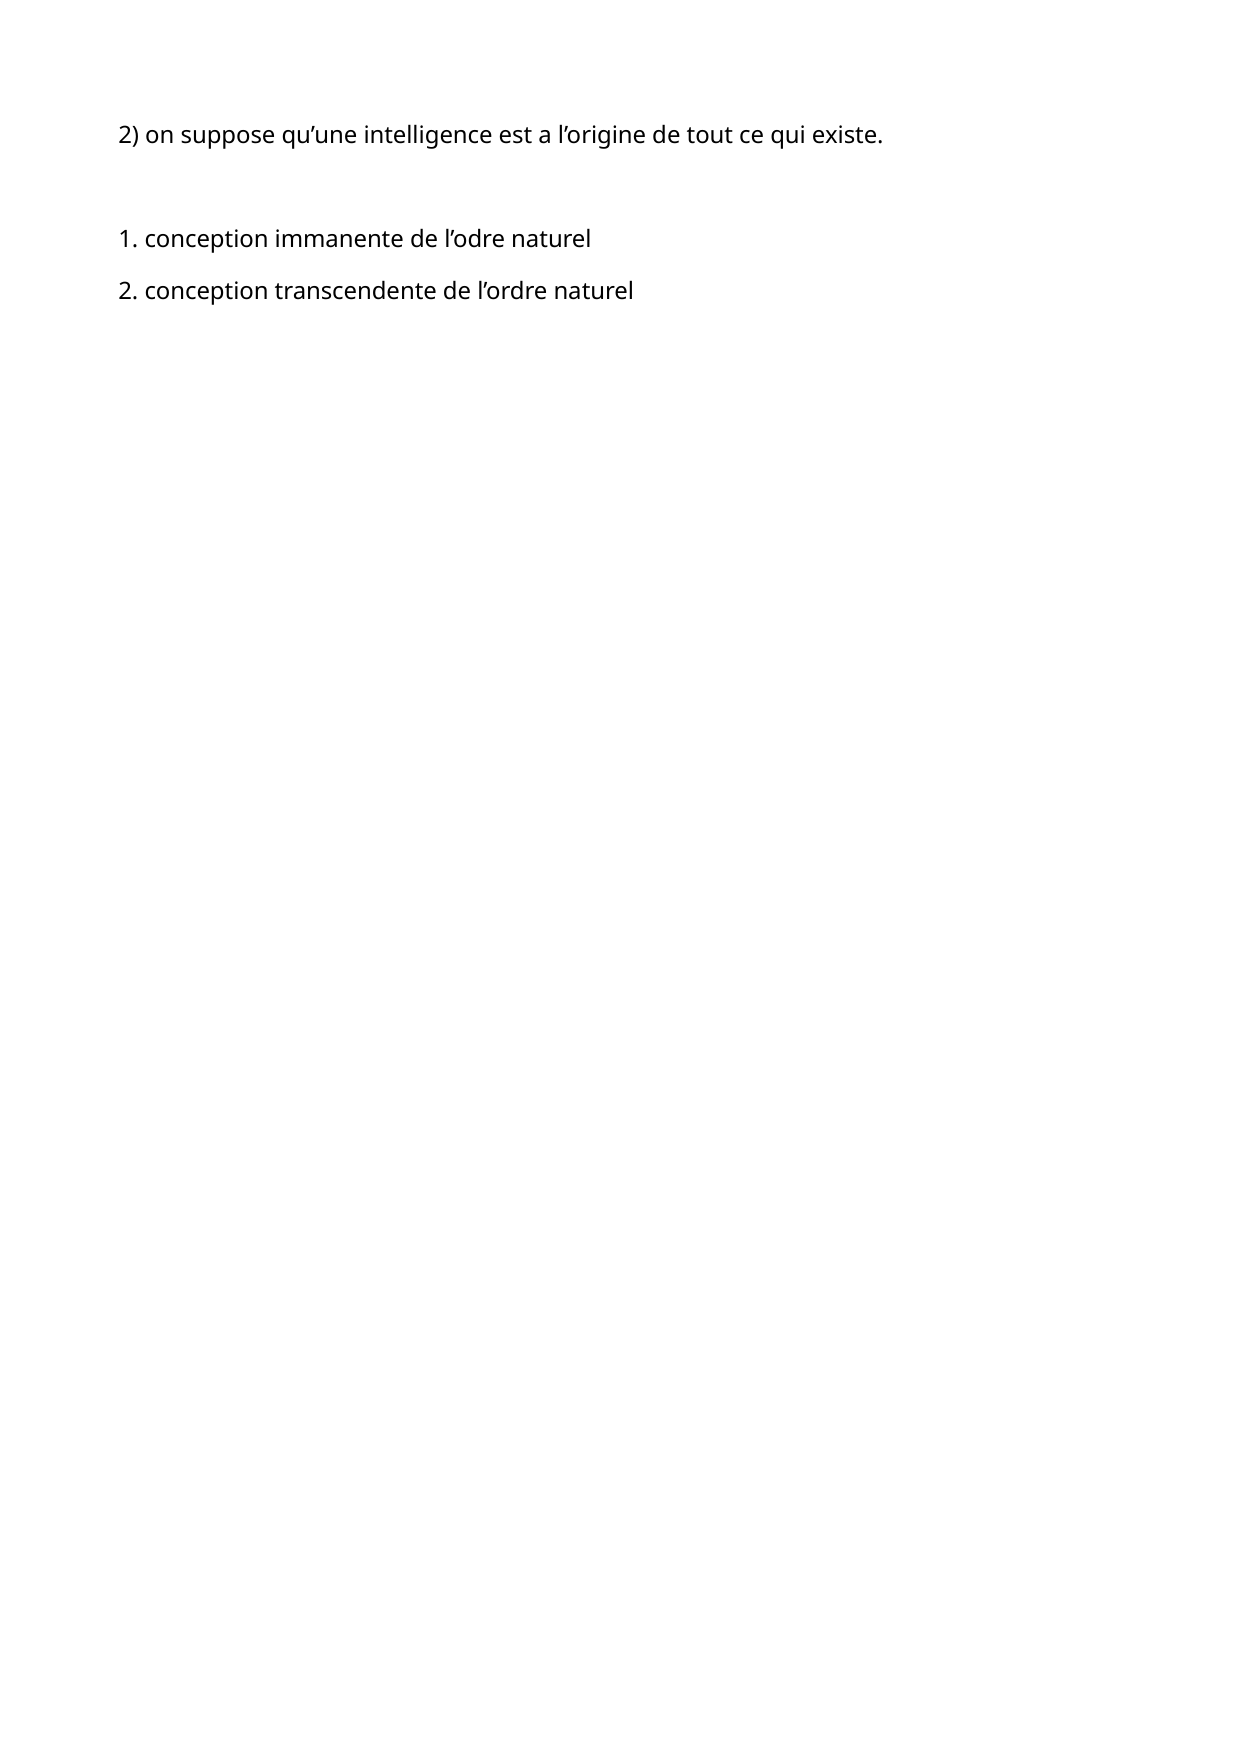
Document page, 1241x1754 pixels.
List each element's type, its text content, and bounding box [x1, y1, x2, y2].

text 1. conception immanente de l’odre naturel [118, 222, 1122, 254]
text 2) on suppose qu’une intelligence est a l’origine de tout ce qui existe. [118, 118, 1122, 151]
text 2. conception transcendente de l’ordre naturel [118, 274, 1122, 306]
